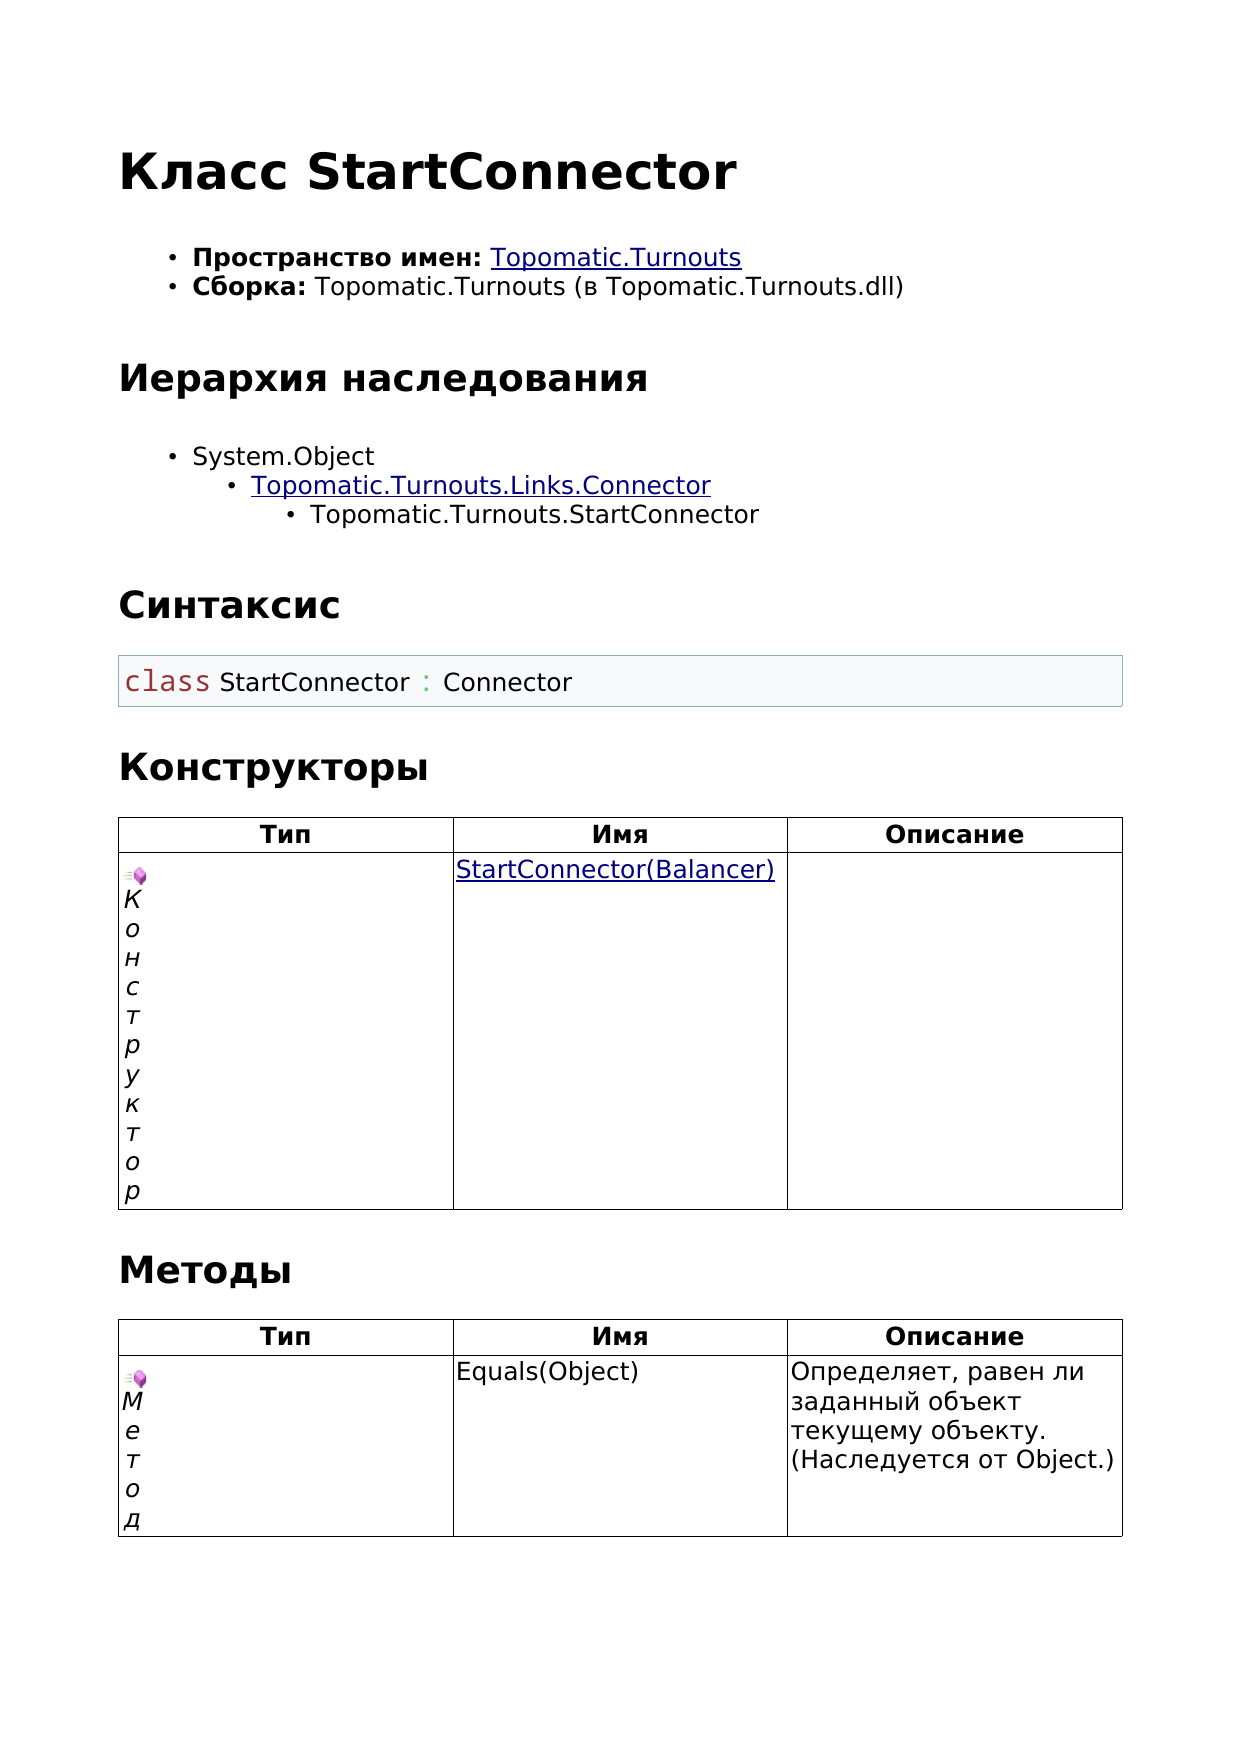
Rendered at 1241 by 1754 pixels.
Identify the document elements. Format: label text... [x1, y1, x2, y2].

list Пространство имен: Topomatic.Turnouts [177, 243, 1122, 272]
list System.Object [177, 442, 1122, 471]
list Сборка: Topomatic.Turnouts (в Topomatic.Turnouts.dll) [177, 272, 1122, 302]
subtitle Иерархия наследования [118, 356, 1122, 400]
table_cell StartConnector(Balancer) [454, 853, 787, 1208]
table_cell [119, 1356, 453, 1536]
table_header Описание [788, 1320, 1122, 1354]
table_header Тип [119, 818, 453, 852]
subtitle Синтаксис [118, 584, 1122, 627]
subtitle Класс StartConnector [118, 143, 1122, 201]
subtitle Конструкторы [118, 746, 1122, 790]
subtitle Методы [118, 1248, 1122, 1292]
table_header Описание [788, 818, 1122, 852]
list Topomatic.Turnouts.Links.Connector [236, 471, 1122, 500]
table_cell [119, 853, 453, 1208]
picture [121, 867, 147, 885]
table_header class StartConnector : Connector [119, 656, 1122, 706]
table_cell Определяет, равен ли заданный объект текущему объекту. (Наследуется от Object.) [788, 1356, 1122, 1536]
table_header Имя [454, 818, 787, 852]
table_header Тип [119, 1320, 453, 1354]
table_header Имя [454, 1320, 787, 1354]
table_cell Equals(Object) [454, 1356, 787, 1536]
table_cell [788, 853, 1122, 1208]
picture [121, 1370, 147, 1388]
list Topomatic.Turnouts.StartConnector [295, 500, 1122, 529]
